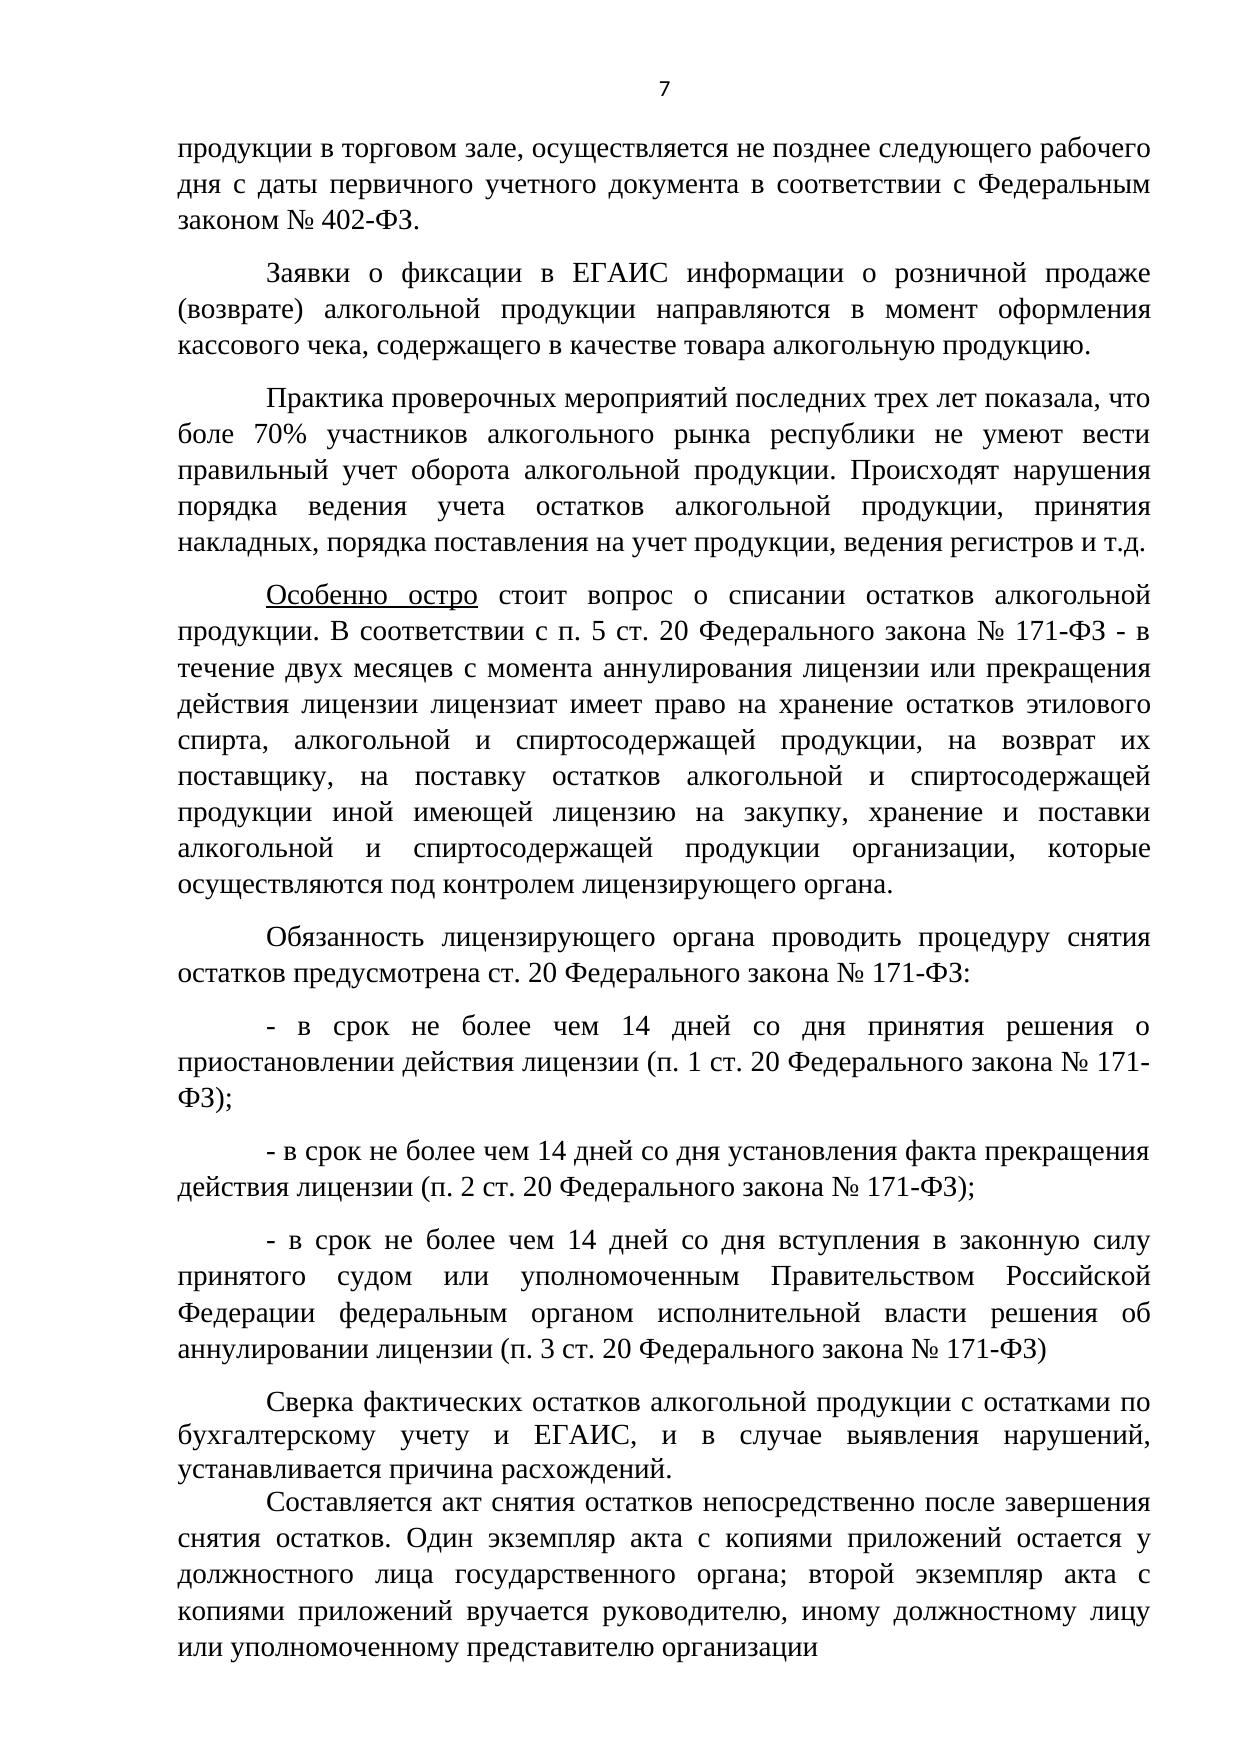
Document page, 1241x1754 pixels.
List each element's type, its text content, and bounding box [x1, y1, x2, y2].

list Особенно остро стоит вопрос о списании остатков алкогольной продукции. В соответствии с п. 5 ст. 20 Федерального закона № 171-ФЗ - в течение двух месяцев с момента аннулирования лицензии или прекращения действия лицензии лицензиат имеет право на хранение остатков этилового спирта, алкогольной и спиртосодержащей продукции, на возврат их поставщику, на поставку остатков алкогольной и спиртосодержащей продукции иной имеющей лицензию на закупку, хранение и поставки алкогольной и спиртосодержащей продукции организации, которые осуществляются под контролем лицензирующего органа. [177, 577, 1152, 900]
list Практика проверочных мероприятий последних трех лет показала, что боле 70% участников алкогольного рынка республики не умеют вести правильный учет оборота алкогольной продукции. Происходят нарушения порядка ведения учета остатков алкогольной продукции, принятия накладных, порядка поставления на учет продукции, ведения регистров и т.д. [177, 380, 1152, 558]
text Сверка фактических остатков алкогольной продукции с остатками по бухгалтерскому учету и ЕГАИС, и в случае выявления нарушений, устанавливается причина расхождений. [177, 1384, 1152, 1484]
text Обязанность лицензирующего органа проводить процедуру снятия остатков предусмотрена ст. 20 Федерального закона № 171-ФЗ: [177, 919, 1152, 989]
text - в срок не более чем 14 дней со дня вступления в законную силу принятого судом или уполномоченным Правительством Российской Федерации федеральным органом исполнительной власти решения об аннулировании лицензии (п. 3 ст. 20 Федерального закона № 171-ФЗ) [177, 1222, 1152, 1364]
text Составляется акт снятия остатков непосредственно после завершения снятия остатков. Один экземпляр акта с копиями приложений остается у должностного лица государственного органа; второй экземпляр акта с копиями приложений вручается руководителю, иному должностному лицу или уполномоченному представителю организации [177, 1484, 1152, 1662]
list продукции в торговом зале, осуществляется не позднее следующего рабочего дня с даты первичного учетного документа в соответствии с Федеральным законом № 402-ФЗ. [177, 130, 1152, 236]
list Заявки о фиксации в ЕГАИС информации о розничной продаже (возврате) алкогольной продукции направляются в момент оформления кассового чека, содержащего в качестве товара алкогольную продукцию. [177, 255, 1152, 361]
text - в срок не более чем 14 дней со дня принятия решения о приостановлении действия лицензии (п. 1 ст. 20 Федерального закона № 171-ФЗ); [177, 1008, 1152, 1114]
text - в срок не более чем 14 дней со дня установления факта прекращения действия лицензии (п. 2 ст. 20 Федерального закона № 171-ФЗ); [177, 1133, 1152, 1203]
